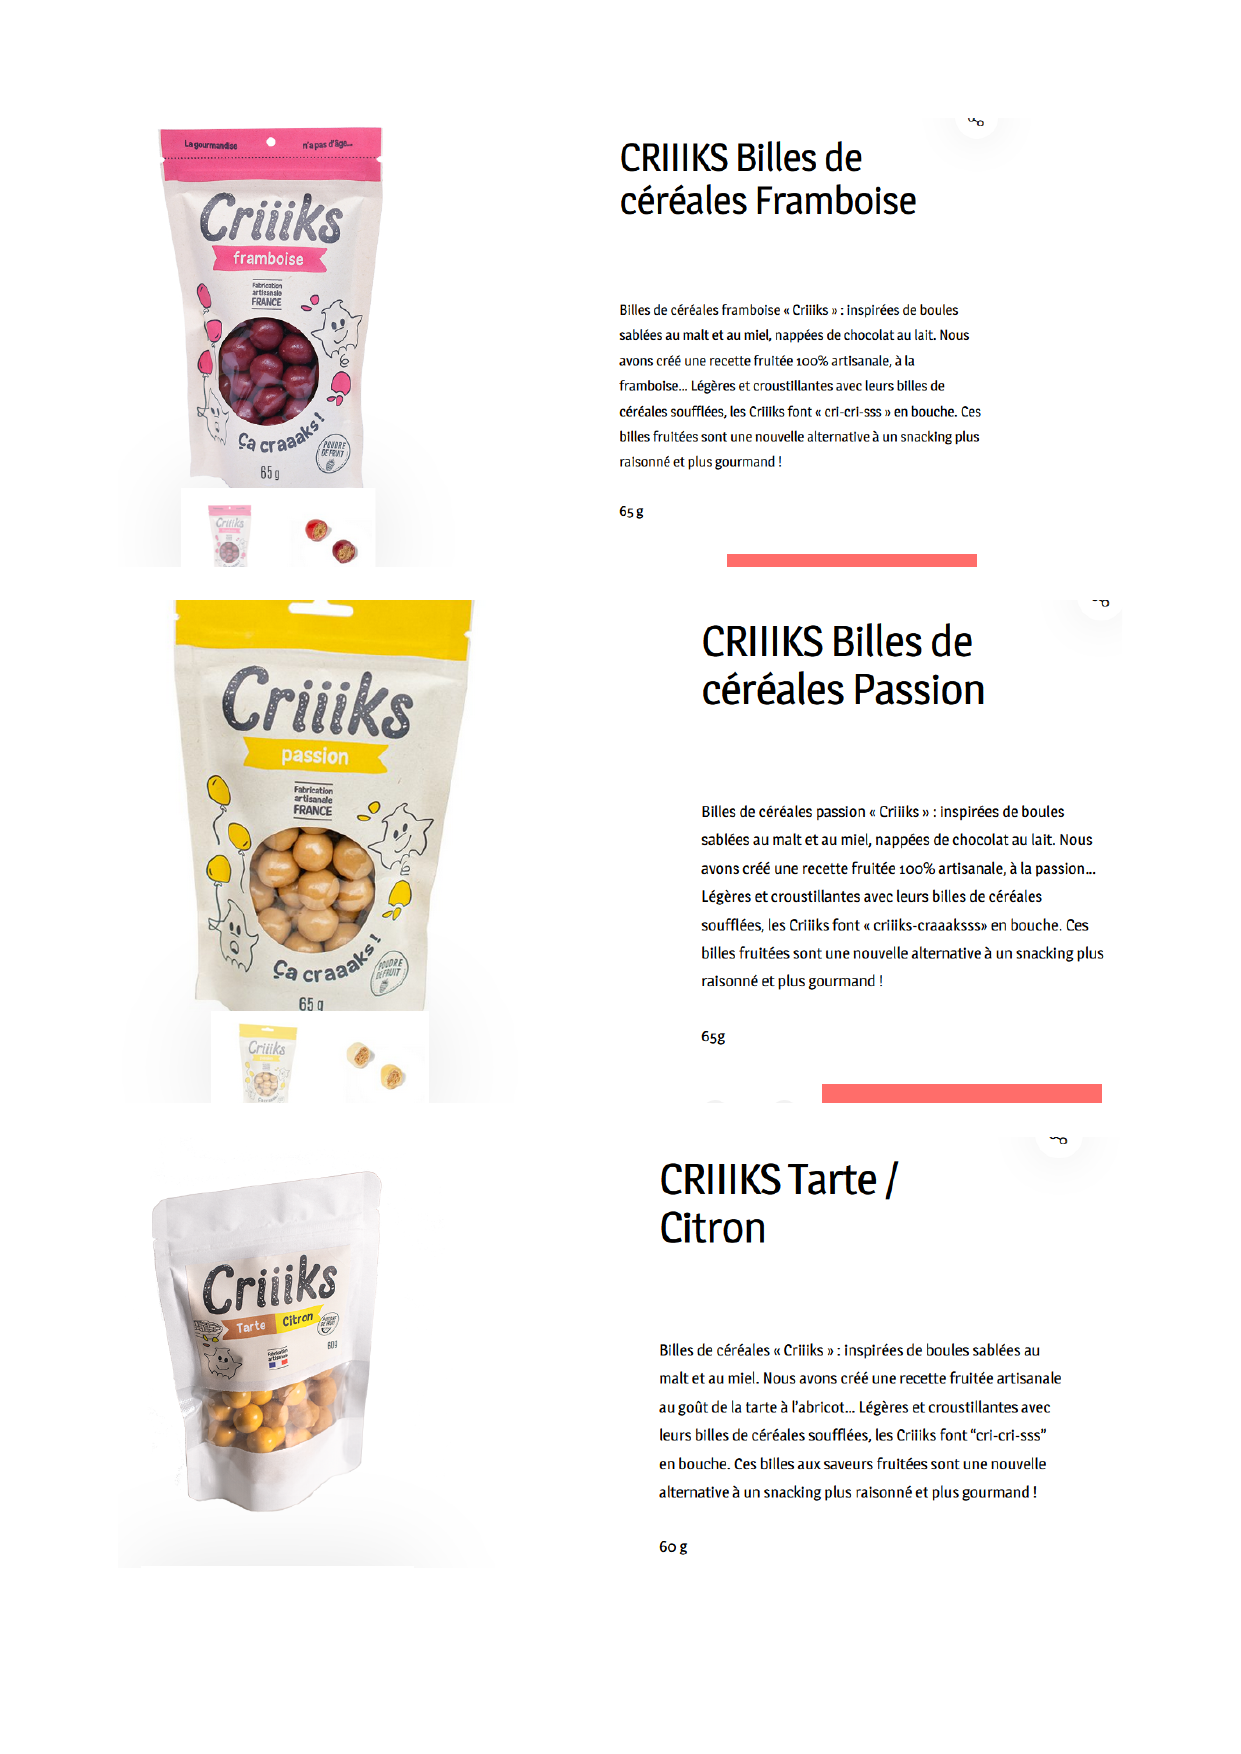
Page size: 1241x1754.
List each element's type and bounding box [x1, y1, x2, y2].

picture [118, 118, 1123, 567]
picture [118, 1137, 1123, 1568]
picture [118, 600, 1123, 1103]
